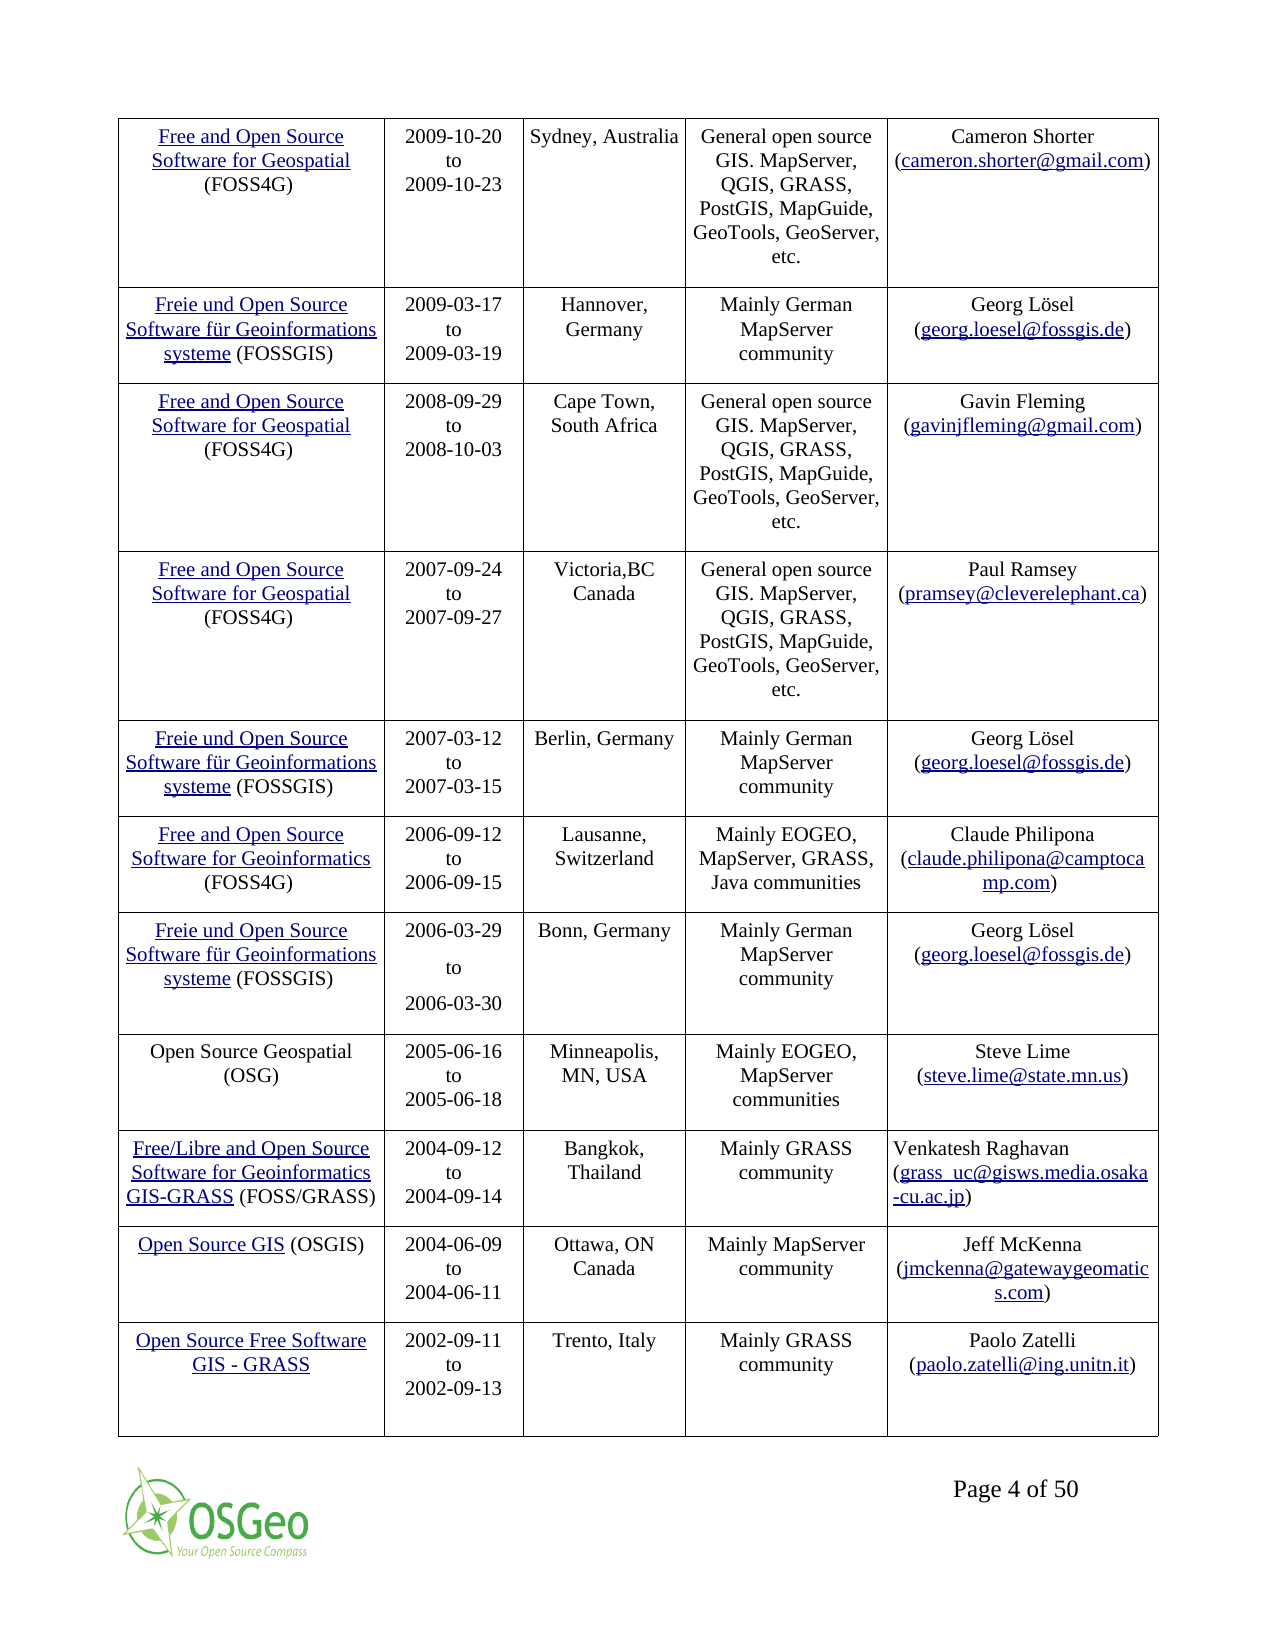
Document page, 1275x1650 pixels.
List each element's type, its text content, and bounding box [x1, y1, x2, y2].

table_cell 2006-09-12 to 2006-09-15 [385, 817, 523, 912]
table_cell Free/Libre and Open Source Software for Geoinformatics GIS-GRASS (FOSS/GRASS) [119, 1131, 384, 1226]
table_cell General open source GIS. MapServer, QGIS, GRASS, PostGIS, MapGuide, GeoTools, GeoServer, etc. [686, 119, 887, 287]
table_cell Mainly MapServer community [686, 1227, 887, 1322]
table_cell 2005-06-16 to 2005-06-18 [385, 1035, 523, 1130]
table_cell 2007-09-24 to 2007-09-27 [385, 552, 523, 720]
table_cell Claude Philipona (claude.philipona@camptocamp.com) [888, 817, 1158, 912]
table_cell Venkatesh Raghavan (grass_uc@gisws.media.osaka-cu.ac.jp) [888, 1131, 1158, 1226]
table_cell Georg Lösel (georg.loesel@fossgis.de) [888, 288, 1158, 383]
table_cell Bangkok, Thailand [524, 1131, 685, 1226]
table_cell Lausanne, Switzerland [524, 817, 685, 912]
table_cell General open source GIS. MapServer, QGIS, GRASS, PostGIS, MapGuide, GeoTools, GeoServer, etc. [686, 552, 887, 720]
table_cell Mainly EOGEO, MapServer, GRASS, Java communities [686, 817, 887, 912]
table_cell Open Source GIS (OSGIS) [119, 1227, 384, 1322]
table_cell Victoria,BC Canada [524, 552, 685, 720]
table_cell Free and Open Source Software for Geospatial (FOSS4G) [119, 552, 384, 720]
table_cell Mainly German MapServer community [686, 288, 887, 383]
table_cell Minneapolis, MN, USA [524, 1035, 685, 1130]
table_cell Paul Ramsey (pramsey@cleverelephant.ca) [888, 552, 1158, 720]
table_cell Open Source Free Software GIS - GRASS [119, 1323, 384, 1436]
table_cell General open source GIS. MapServer, QGIS, GRASS, PostGIS, MapGuide, GeoTools, GeoServer, etc. [686, 384, 887, 551]
table_cell Free and Open Source Software for Geospatial (FOSS4G) [119, 384, 384, 551]
table_cell Freie und Open Source Software für Geoinformations systeme (FOSSGIS) [119, 288, 384, 383]
table_cell Freie und Open Source Software für Geoinformations systeme (FOSSGIS) [119, 721, 384, 816]
table_cell Mainly German MapServer community [686, 721, 887, 816]
table_cell 2006-03-29 to 2006-03-30 [385, 913, 523, 1033]
table_cell Berlin, Germany [524, 721, 685, 816]
table_cell Mainly GRASS community [686, 1323, 887, 1436]
table_cell Georg Lösel (georg.loesel@fossgis.de) [888, 721, 1158, 816]
table_cell Free and Open Source Software for Geoinformatics (FOSS4G) [119, 817, 384, 912]
table_cell 2007-03-12 to 2007-03-15 [385, 721, 523, 816]
table_cell 2009-10-20 to 2009-10-23 [385, 119, 523, 287]
table_cell Open Source Geospatial (OSG) [119, 1035, 384, 1130]
table_cell Steve Lime (steve.lime@state.mn.us) [888, 1035, 1158, 1130]
table_cell Georg Lösel (georg.loesel@fossgis.de) [888, 913, 1158, 1033]
table_cell 2004-06-09 to 2004-06-11 [385, 1227, 523, 1322]
table_cell Cape Town, South Africa [524, 384, 685, 551]
table_cell Sydney, Australia [524, 119, 685, 287]
table_cell Mainly German MapServer community [686, 913, 887, 1033]
table_cell 2002-09-11 to 2002-09-13 [385, 1323, 523, 1436]
table_cell Paolo Zatelli (paolo.zatelli@ing.unitn.it) [888, 1323, 1158, 1436]
table_cell Free and Open Source Software for Geospatial (FOSS4G) [119, 119, 384, 287]
table_cell Bonn, Germany [524, 913, 685, 1033]
table_cell Freie und Open Source Software für Geoinformations systeme (FOSSGIS) [119, 913, 384, 1033]
table_cell 2008-09-29 to 2008-10-03 [385, 384, 523, 551]
table_cell 2009-03-17 to 2009-03-19 [385, 288, 523, 383]
table_cell Mainly EOGEO, MapServer communities [686, 1035, 887, 1130]
table_cell Mainly GRASS community [686, 1131, 887, 1226]
table_cell Jeff McKenna (jmckenna@gatewaygeomatics.com) [888, 1227, 1158, 1322]
table_cell Trento, Italy [524, 1323, 685, 1436]
picture [119, 1458, 310, 1566]
table_cell 2004-09-12 to 2004-09-14 [385, 1131, 523, 1226]
table_cell Hannover, Germany [524, 288, 685, 383]
table_cell Cameron Shorter (cameron.shorter@gmail.com) [888, 119, 1158, 287]
table_cell Ottawa, ON Canada [524, 1227, 685, 1322]
table_cell Gavin Fleming (gavinjfleming@gmail.com) [888, 384, 1158, 551]
